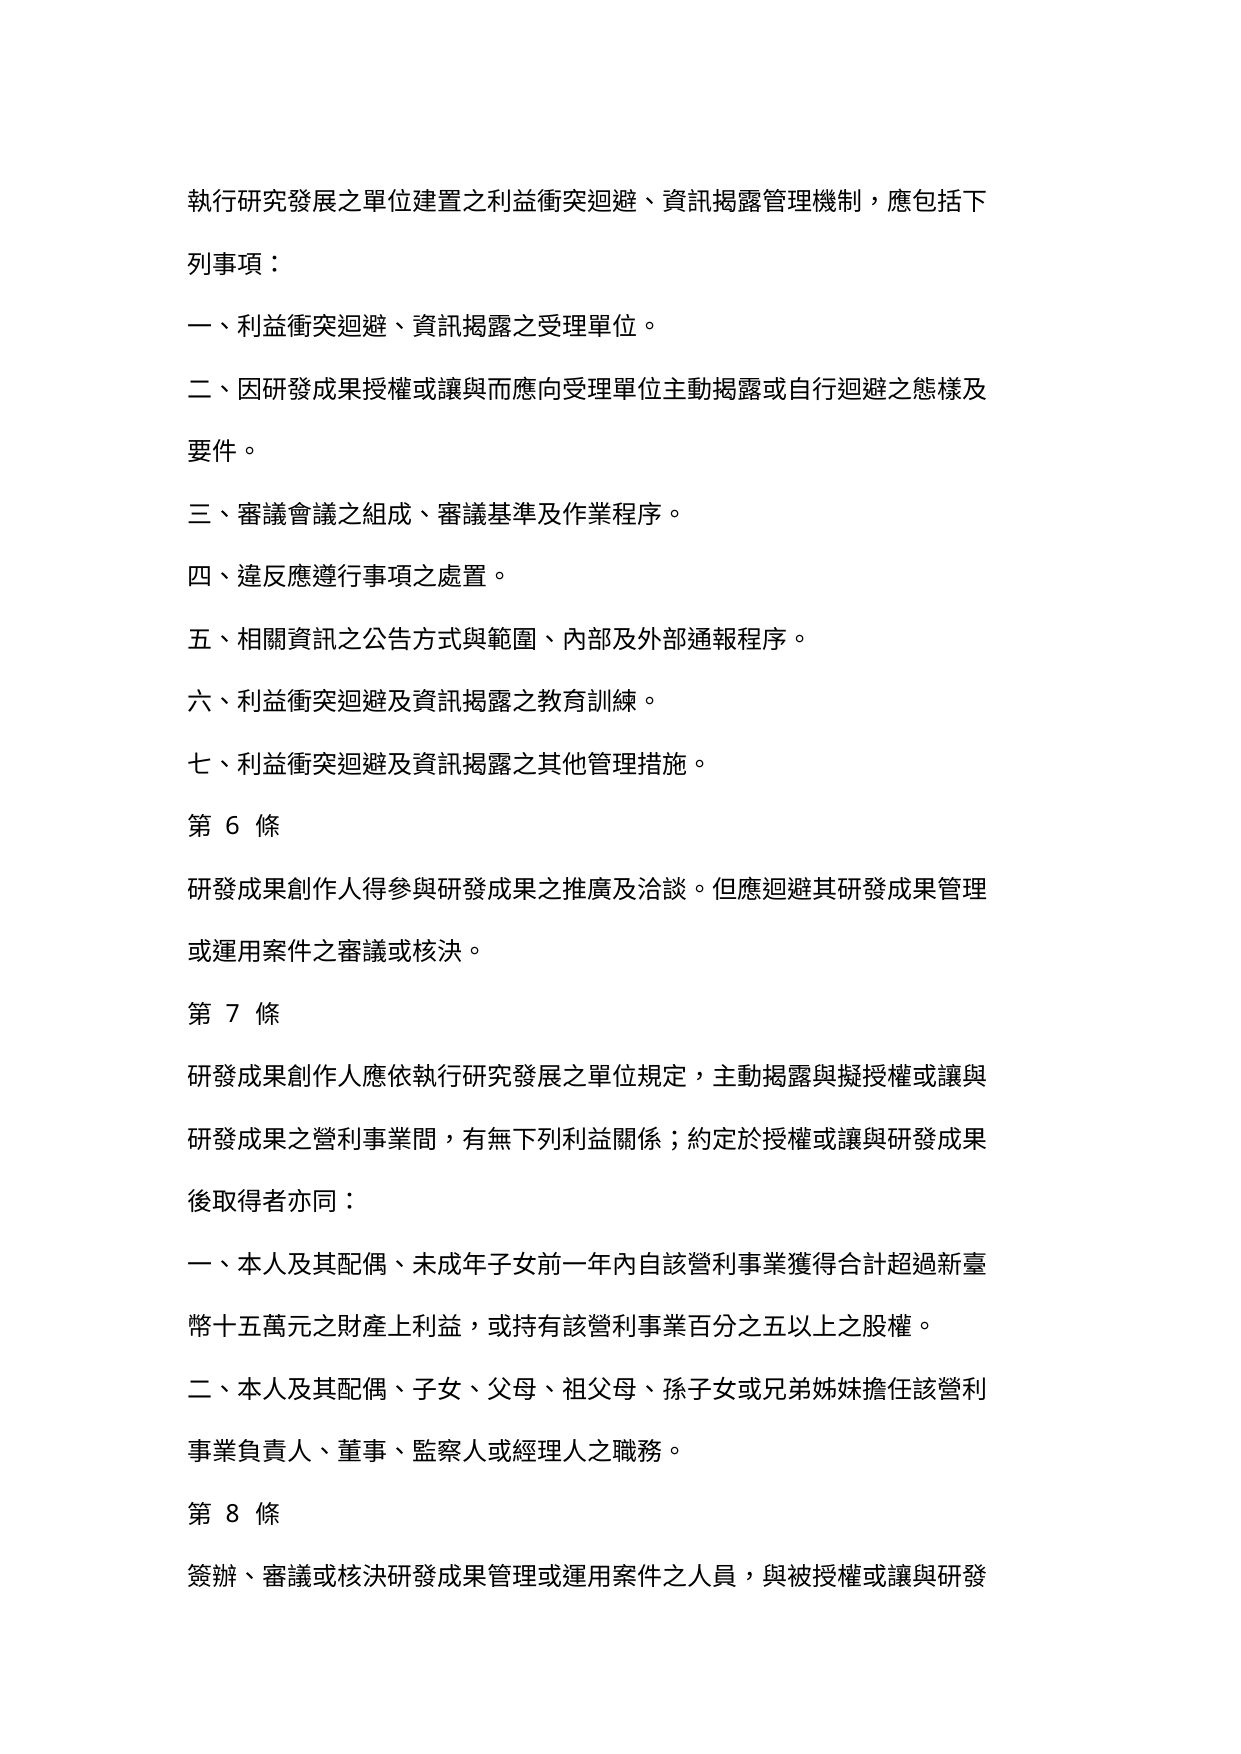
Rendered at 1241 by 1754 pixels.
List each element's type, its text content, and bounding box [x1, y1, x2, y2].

text 或運用案件之審議或核決。 [187, 908, 1053, 971]
text 一、本人及其配偶、未成年子女前一年內自該營利事業獲得合計超過新臺 [187, 1221, 1053, 1283]
text 第 8 條 [187, 1471, 1053, 1533]
text 四、違反應遵行事項之處置。 [187, 533, 1053, 596]
text 七、利益衝突迴避及資訊揭露之其他管理措施。 [187, 721, 1053, 783]
text 二、因研發成果授權或讓與而應向受理單位主動揭露或自行迴避之態樣及 [187, 346, 1053, 408]
text 二、本人及其配偶、子女、父母、祖父母、孫子女或兄弟姊妹擔任該營利 [187, 1346, 1053, 1408]
text 後取得者亦同： [187, 1158, 1053, 1221]
text 一、利益衝突迴避、資訊揭露之受理單位。 [187, 283, 1053, 346]
text 列事項： [187, 221, 1053, 283]
text 簽辦、審議或核決研發成果管理或運用案件之人員，與被授權或讓與研發 [187, 1533, 1053, 1596]
text 研發成果之營利事業間，有無下列利益關係；約定於授權或讓與研發成果 [187, 1096, 1053, 1158]
text 研發成果創作人得參與研發成果之推廣及洽談。但應迴避其研發成果管理 [187, 846, 1053, 908]
text 執行研究發展之單位建置之利益衝突迴避、資訊揭露管理機制，應包括下 [187, 158, 1053, 221]
text 五、相關資訊之公告方式與範圍、內部及外部通報程序。 [187, 596, 1053, 658]
text 第 6 條 [187, 783, 1053, 846]
text 第 7 條 [187, 971, 1053, 1033]
text 事業負責人、董事、監察人或經理人之職務。 [187, 1408, 1053, 1471]
text 幣十五萬元之財產上利益，或持有該營利事業百分之五以上之股權。 [187, 1283, 1053, 1346]
text 研發成果創作人應依執行研究發展之單位規定，主動揭露與擬授權或讓與 [187, 1033, 1053, 1096]
text 三、審議會議之組成、審議基準及作業程序。 [187, 471, 1053, 533]
text 要件。 [187, 408, 1053, 471]
text 六、利益衝突迴避及資訊揭露之教育訓練。 [187, 658, 1053, 721]
